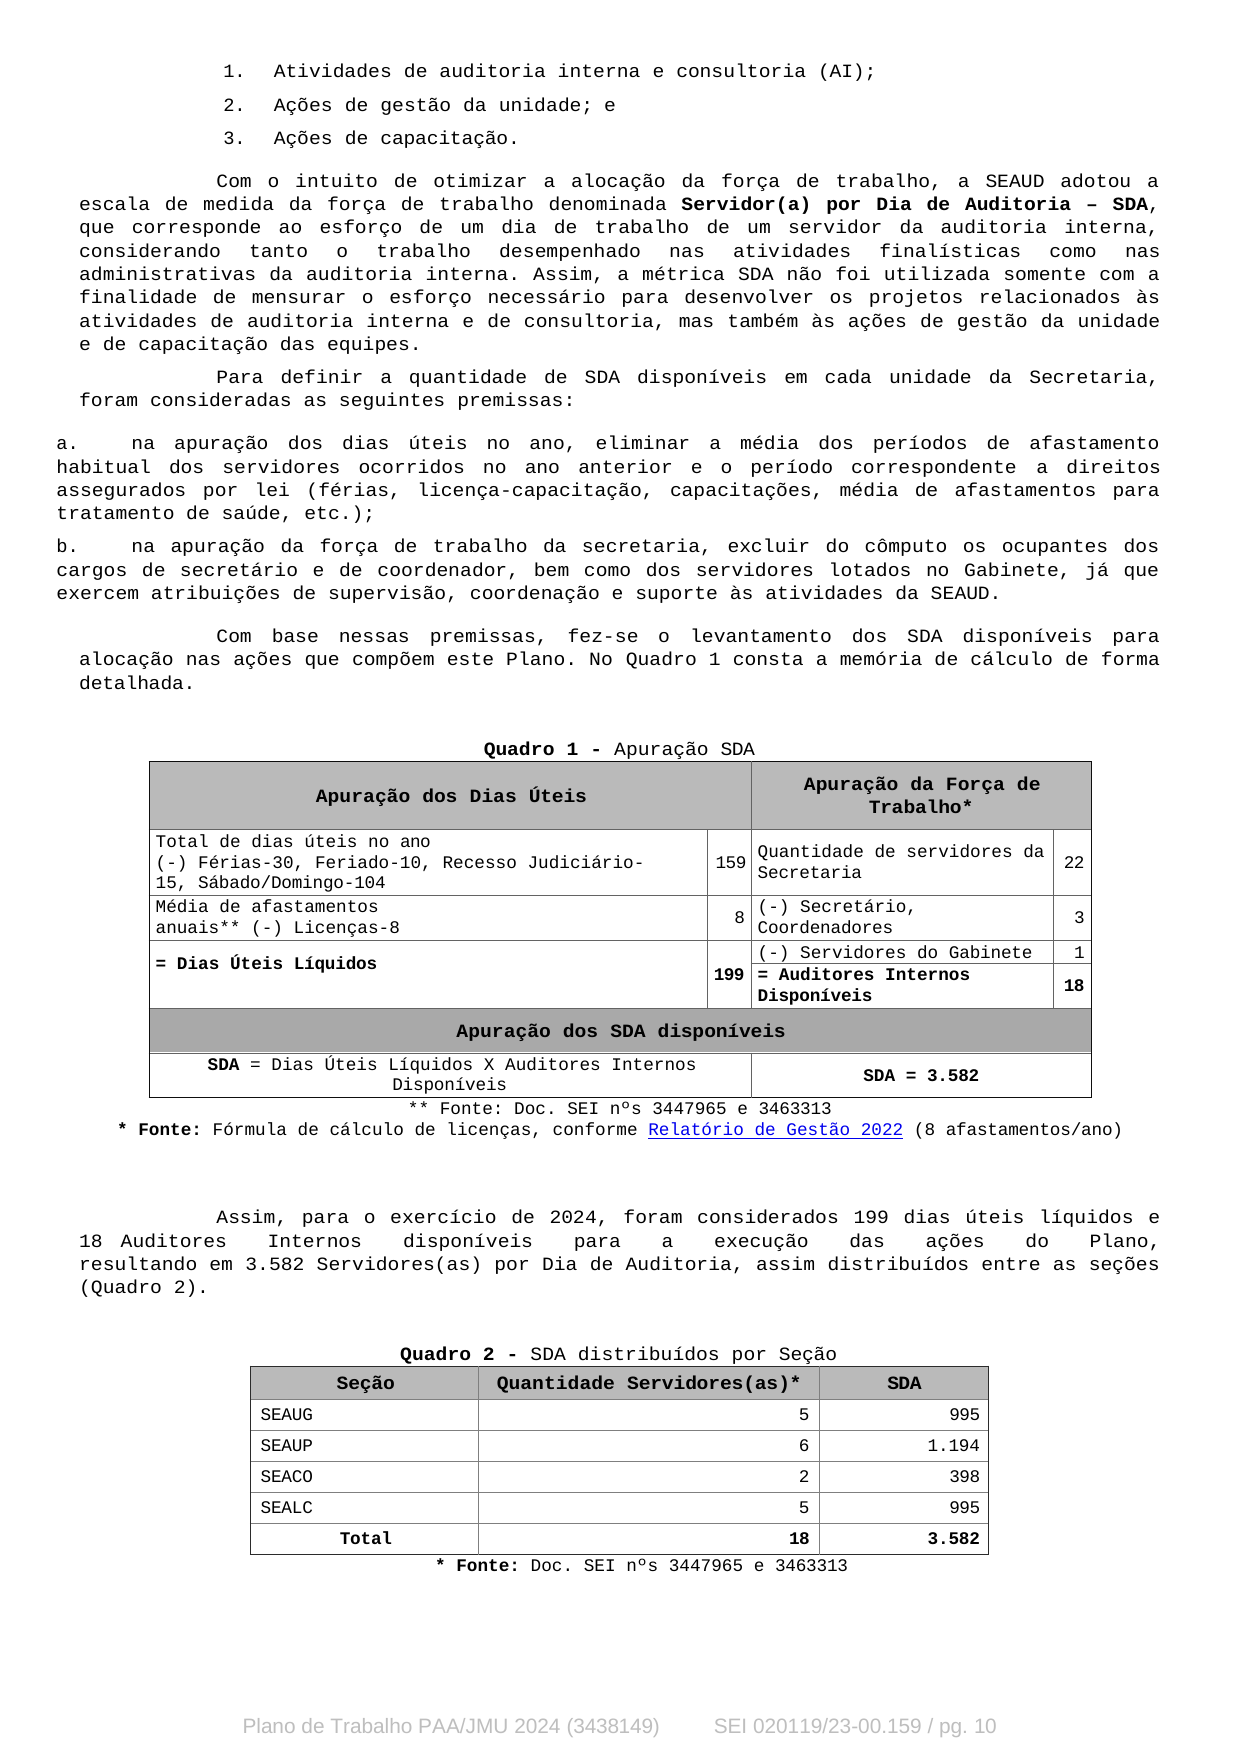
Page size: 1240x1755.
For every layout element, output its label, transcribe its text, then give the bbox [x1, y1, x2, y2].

table_cell Quantidade de servidores da Secretaria [752, 830, 1053, 895]
table_header SDA [820, 1367, 988, 1399]
text ** Fonte: Doc. SEI nºs 3447965 e 3463313 [91, 1099, 1148, 1120]
table_cell = Auditores Internos Disponíveis [752, 964, 1053, 1008]
table_cell 3.582 [820, 1524, 988, 1554]
list Ações de capacitação. [223, 128, 1192, 150]
table_cell (-) Servidores do Gabinete [752, 941, 1053, 963]
table_cell 8 [708, 896, 751, 940]
table_cell 3 [1054, 896, 1091, 940]
table_cell 1 [1054, 941, 1091, 963]
table_cell 1.194 [820, 1431, 988, 1461]
table_cell (-) Secretário, Coordenadores [752, 896, 1053, 940]
list Ações de gestão da unidade; e [223, 95, 1192, 117]
table_cell Apuração dos SDA disponíveis [150, 1009, 1091, 1052]
text Quadro 2 - SDA distribuídos por Seção [91, 1344, 1146, 1366]
table_header Apuração dos Dias Úteis [150, 762, 751, 829]
table_cell 199 [708, 941, 751, 1008]
table_cell 18 [1054, 964, 1091, 1008]
table_cell 159 [708, 830, 751, 895]
table_cell 995 [820, 1400, 988, 1430]
text Com base nessas premissas, fez-se o levantamento dos SDA disponíveis para alocação nas ações que compõem este Plano. No Quadro 1 consta a memória de cálculo de forma detalhada. [79, 627, 1161, 695]
table_cell Total [251, 1524, 478, 1554]
table_cell 6 [479, 1431, 819, 1461]
text Para definir a quantidade de SDA disponíveis em cada unidade da Secretaria, foram consideradas as seguintes premissas: [79, 368, 1161, 412]
table_header Quantidade Servidores(as)* [479, 1367, 819, 1399]
table_cell 2 [479, 1462, 819, 1492]
table_cell Média de afastamentos anuais** (-) Licenças-8 [150, 896, 707, 940]
text * Fonte: Doc. SEI nºs 3447965 e 3463313 [117, 1556, 1166, 1576]
text Com o intuito de otimizar a alocação da força de trabalho, a SEAUD adotou a escala de medida da força de trabalho denominada Servidor(a) por Dia de Auditoria – SDA, que corresponde ao esforço de um dia de trabalho de um servidor da auditoria interna, considerando tanto o trabalho desempenhado nas atividades finalísticas como nas administrativas da auditoria interna. Assim, a métrica SDA não foi utilizada somente com a finalidade de mensurar o esforço necessário para desenvolver os projetos relacionados às atividades de auditoria interna e de consultoria, mas também às ações de gestão da unidade e de capacitação das equipes. [79, 171, 1161, 356]
table_header Seção [251, 1367, 478, 1399]
table_cell SEALC [251, 1493, 478, 1523]
list na apuração dos dias úteis no ano, eliminar a média dos períodos de afastamento habitual dos servidores ocorridos no ano anterior e o período correspondente a direitos assegurados por lei (férias, licença-capacitação, capacitações, média de afastamentos para tratamento de saúde, etc.); [56, 434, 1161, 525]
table_cell 995 [820, 1493, 988, 1523]
table_cell 398 [820, 1462, 988, 1492]
table_cell SDA = 3.582 [752, 1054, 1091, 1097]
text * Fonte: Fórmula de cálculo de licenças, conforme Relatório de Gestão 2022 (8 afastamentos/ano) [91, 1121, 1149, 1141]
table_header Apuração da Força de Trabalho* [752, 762, 1091, 829]
list Atividades de auditoria interna e consultoria (AI); [223, 62, 1192, 83]
table_cell 5 [479, 1400, 819, 1430]
text Assim, para o exercício de 2024, foram considerados 199 dias úteis líquidos e 18 Auditores Internos disponíveis para a execução das ações do Plano, resultando em 3.582 Servidores(as) por Dia de Auditoria, assim distribuídos entre as seções (Quadro 2). [79, 1208, 1160, 1299]
table_cell Total de dias úteis no ano (-) Férias-30, Feriado-10, Recesso Judiciário-15, Sábado/Domingo-104 [150, 830, 707, 895]
table_cell SEACO [251, 1462, 478, 1492]
table_cell SDA = Dias Úteis Líquidos X Auditores Internos Disponíveis [150, 1054, 751, 1097]
table_cell 5 [479, 1493, 819, 1523]
table_cell = Dias Úteis Líquidos [150, 941, 707, 1008]
table_cell SEAUG [251, 1400, 478, 1430]
table_cell SEAUP [251, 1431, 478, 1461]
text Quadro 1 - Apuração SDA [91, 740, 1148, 761]
table_cell 18 [479, 1524, 819, 1554]
table_cell 22 [1054, 830, 1091, 895]
list na apuração da força de trabalho da secretaria, excluir do cômputo os ocupantes dos cargos de secretário e de coordenador, bem como dos servidores lotados no Gabinete, já que exercem atribuições de supervisão, coordenação e suporte às atividades da SEAUD. [56, 537, 1161, 605]
